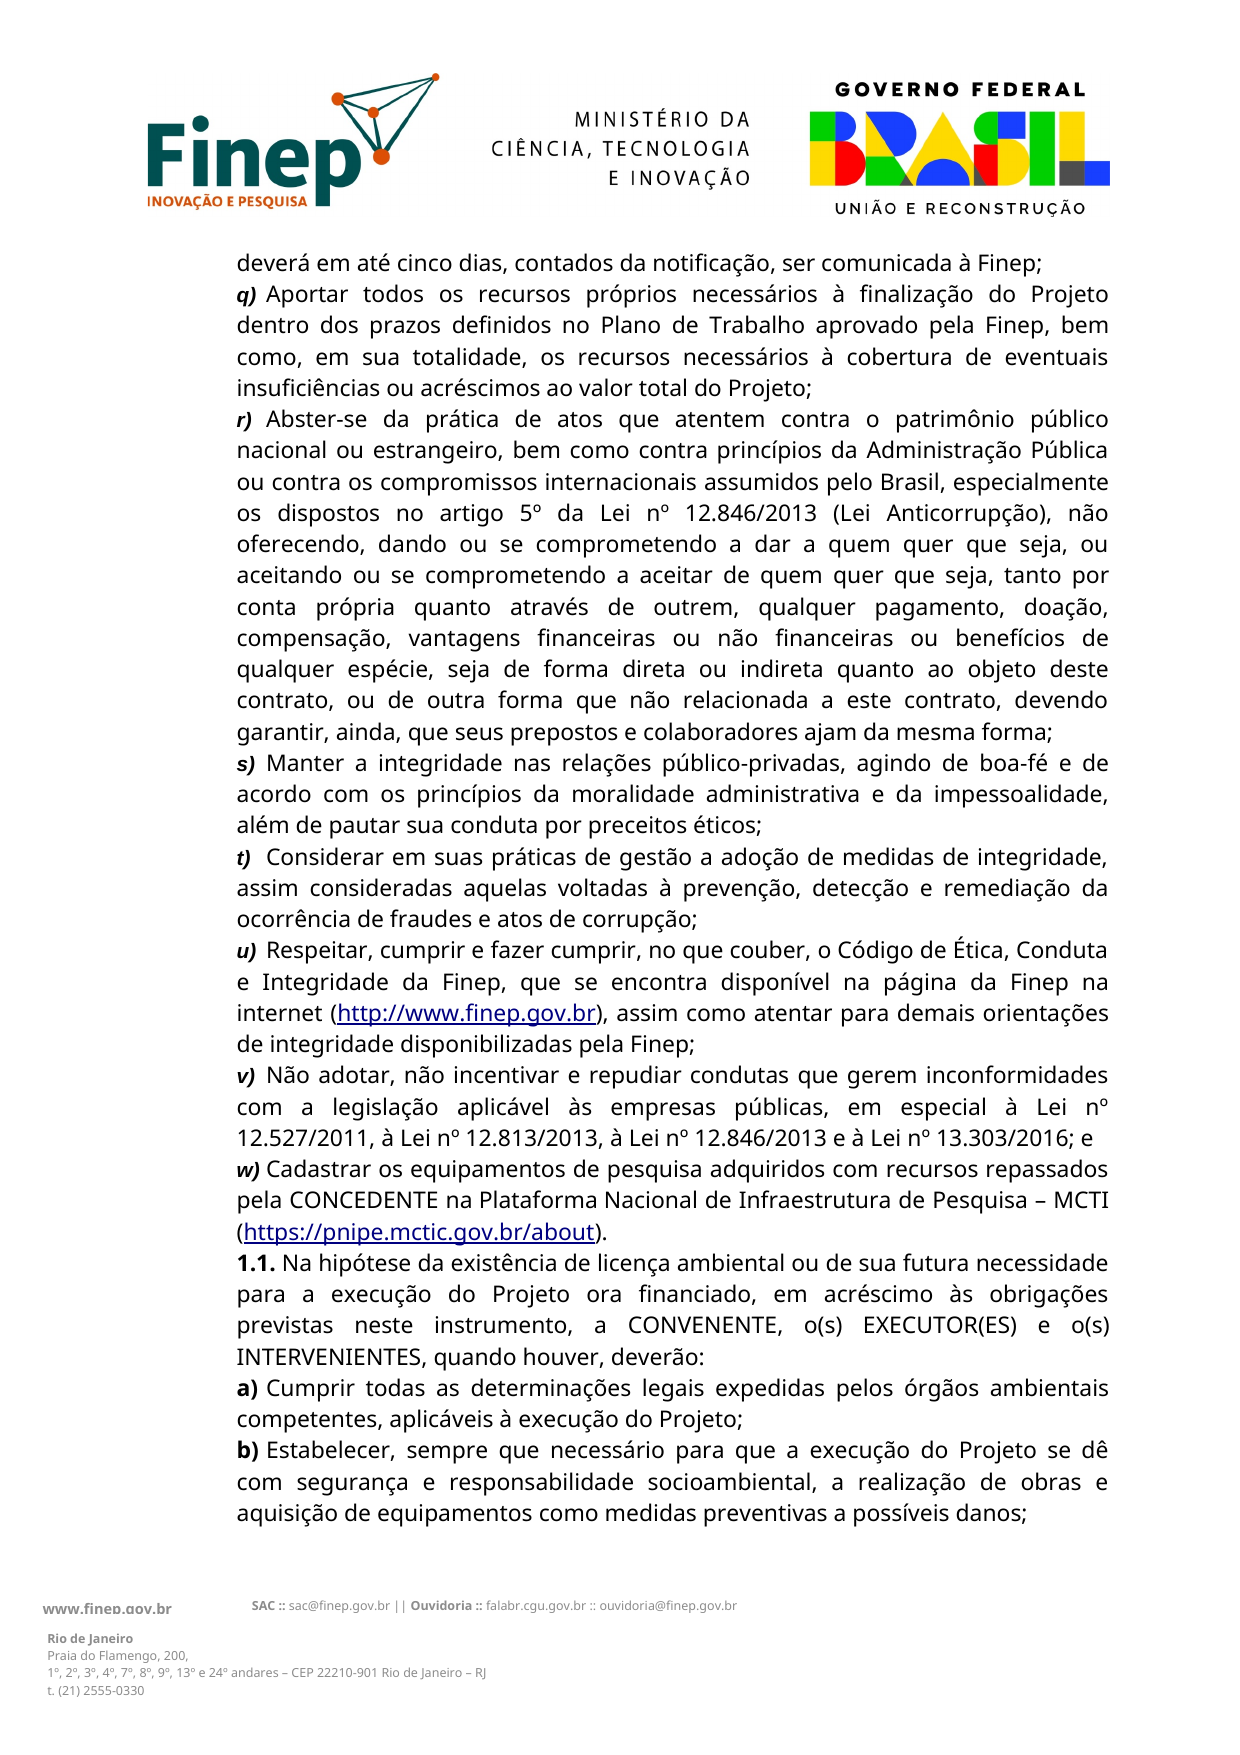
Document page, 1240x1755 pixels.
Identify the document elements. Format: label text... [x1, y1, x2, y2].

list Cadastrar os equipamentos de pesquisa adquiridos com recursos repassados pela CONCEDENTE na Plataforma Nacional de Infraestrutura de Pesquisa – MCTI (https://pnipe.mctic.gov.br/about). [236, 1153, 1110, 1247]
list Respeitar, cumprir e fazer cumprir, no que couber, o Código de Ética, Conduta e Integridade da Finep, que se encontra disponível na página da Finep na internet (http://www.finep.gov.br), assim como atentar para demais orientações de integridade disponibilizadas pela Finep; [236, 934, 1110, 1059]
list Estabelecer, sempre que necessário para que a execução do Projeto se dê com segurança e responsabilidade socioambiental, a realização de obras e aquisição de equipamentos como medidas preventivas a possíveis danos; [236, 1434, 1110, 1528]
list Aportar todos os recursos próprios necessários à finalização do Projeto dentro dos prazos definidos no Plano de Trabalho aprovado pela Finep, bem como, em sua totalidade, os recursos necessários à cobertura de eventuais insuficiências ou acréscimos ao valor total do Projeto; [236, 278, 1110, 403]
list Não adotar, não incentivar e repudiar condutas que gerem inconformidades com a legislação aplicável às empresas públicas, em especial à Lei nº 12.527/2011, à Lei nº 12.813/2013, à Lei nº 12.846/2013 e à Lei nº 13.303/2016; e [236, 1059, 1110, 1153]
list Abster-se da prática de atos que atentem contra o patrimônio público nacional ou estrangeiro, bem como contra princípios da Administração Pública ou contra os compromissos internacionais assumidos pelo Brasil, especialmente os dispostos no artigo 5º da Lei nº 12.846/2013 (Lei Anticorrupção), não oferecendo, dando ou se comprometendo a dar a quem quer que seja, ou aceitando ou se comprometendo a aceitar de quem quer que seja, tanto por conta própria quanto através de outrem, qualquer pagamento, doação, compensação, vantagens financeiras ou não financeiras ou benefícios de qualquer espécie, seja de forma direta ou indireta quanto ao objeto deste contrato, ou de outra forma que não relacionada a este contrato, devendo garantir, ainda, que seus prepostos e colaboradores ajam da mesma forma; [236, 403, 1110, 747]
list deverá em até cinco dias, contados da notificação, ser comunicada à Finep; [236, 247, 1110, 278]
text 1.1. Na hipótese da existência de licença ambiental ou de sua futura necessidade para a execução do Projeto ora financiado, em acréscimo às obrigações previstas neste instrumento, a CONVENENTE, o(s) EXECUTOR(ES) e o(s) INTERVENIENTES, quando houver, deverão: [236, 1247, 1110, 1372]
list Manter a integridade nas relações público-privadas, agindo de boa-fé e de acordo com os princípios da moralidade administrativa e da impessoalidade, além de pautar sua conduta por preceitos éticos; [236, 747, 1110, 841]
list Considerar em suas práticas de gestão a adoção de medidas de integridade, assim consideradas aquelas voltadas à prevenção, detecção e remediação da ocorrência de fraudes e atos de corrupção; [236, 841, 1110, 934]
list Cumprir todas as determinações legais expedidas pelos órgãos ambientais competentes, aplicáveis à execução do Projeto; [236, 1372, 1110, 1434]
